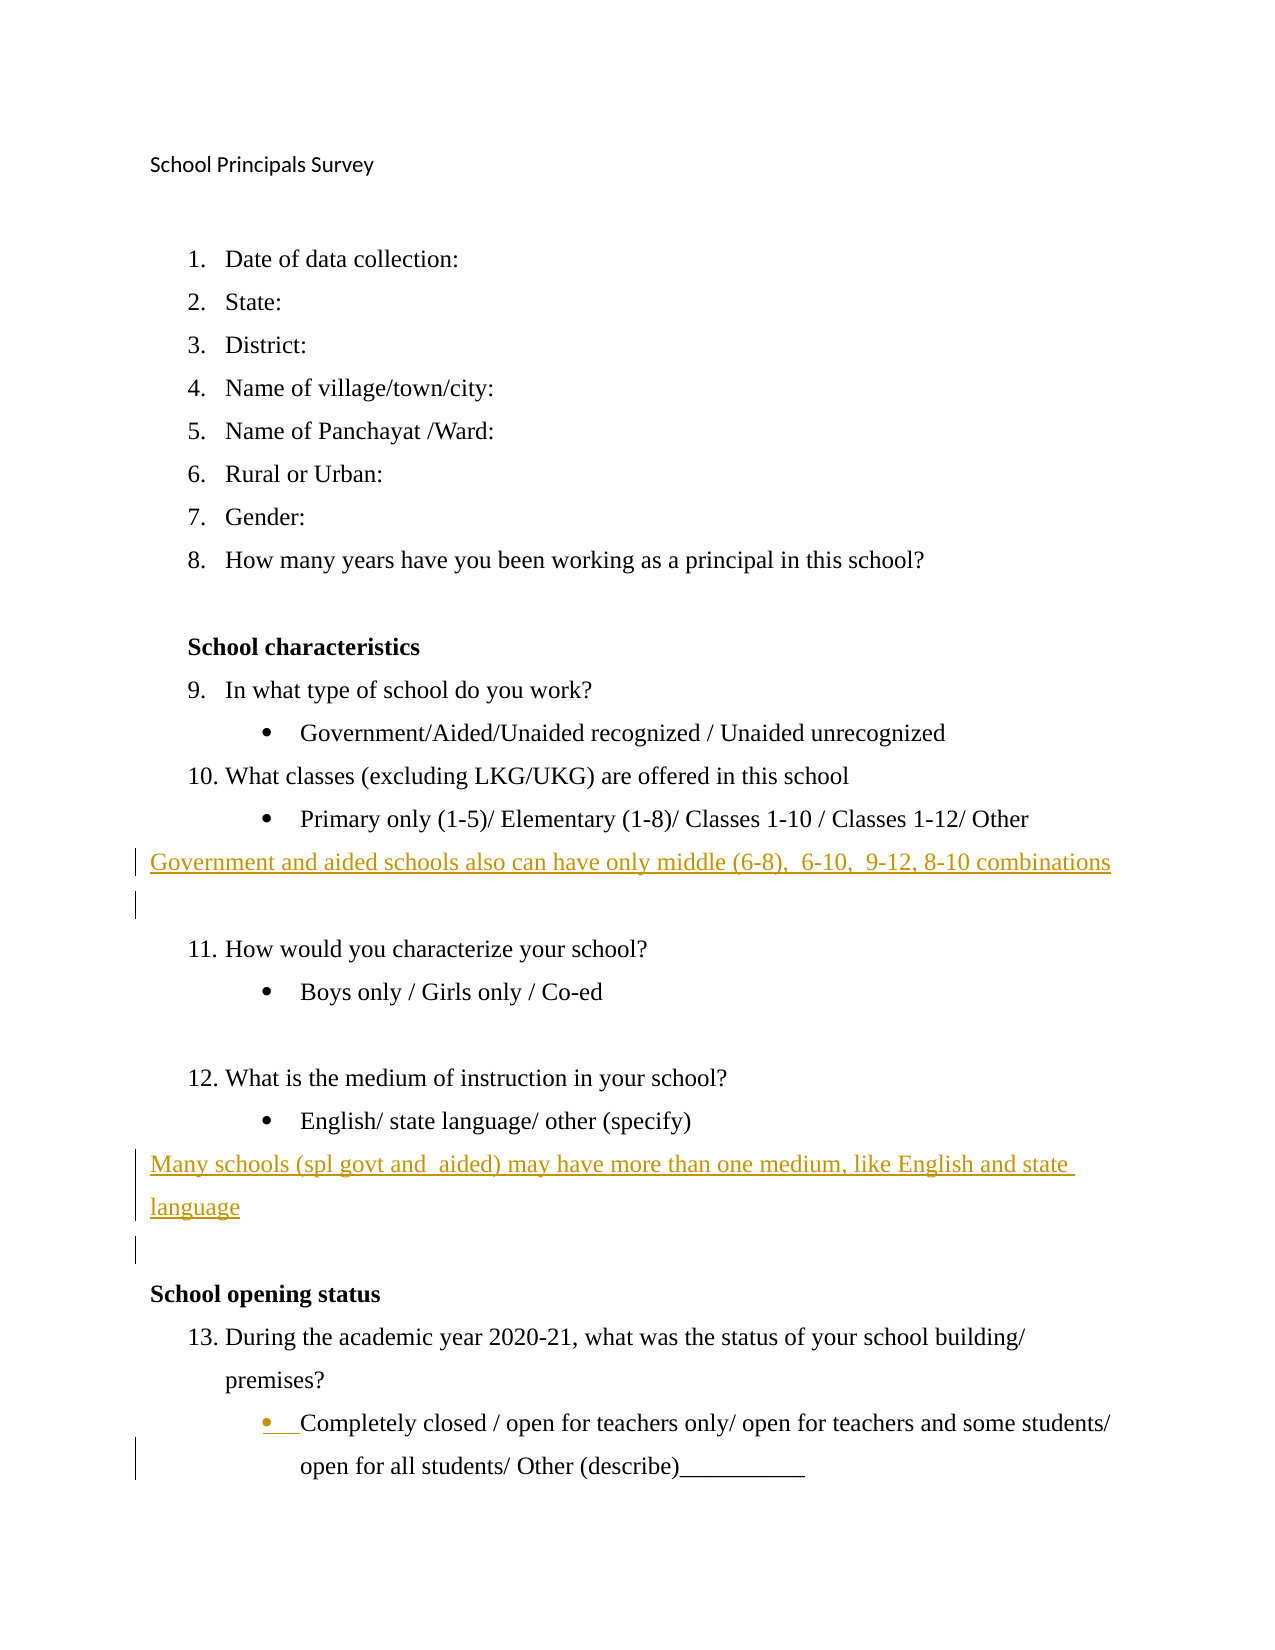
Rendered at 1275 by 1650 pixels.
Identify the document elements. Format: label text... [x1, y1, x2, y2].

list What is the medium of instruction in your school? [187, 1063, 1125, 1092]
list Primary only (1-5)/ Elementary (1-8)/ Classes 1-10 / Classes 1-12/ Other [262, 804, 1125, 833]
list How would you characterize your school? [187, 934, 1125, 962]
list English/ state language/ other (specify) [262, 1106, 1125, 1135]
text Government and aided schools also can have only middle (6-8), 6-10, 9-12, 8-10 combinations [150, 847, 1125, 876]
list In what type of school do you work? [187, 675, 1125, 704]
list Boys only / Girls only / Co-ed [262, 977, 1125, 1006]
text Many schools (spl govt and aided) may have more than one medium, like English and state language [150, 1149, 1125, 1221]
list Rural or Urban: [187, 459, 1125, 488]
list During the academic year 2020-21, what was the status of your school building/ premises? [187, 1322, 1125, 1394]
list Date of data collection: [187, 244, 1125, 272]
list What classes (excluding LKG/UKG) are offered in this school [187, 761, 1125, 790]
text School opening status [150, 1279, 1125, 1307]
list Government/Aided/Unaided recognized / Unaided unrecognized [262, 718, 1125, 747]
text School Principals Survey [150, 150, 1125, 178]
list Gender: [187, 502, 1125, 531]
list Name of Panchayat /Ward: [187, 416, 1125, 445]
list How many years have you been working as a principal in this school? [187, 546, 1125, 574]
text School characteristics [187, 632, 1125, 661]
list Completely closed / open for teachers only/ open for teachers and some students/ open for all students/ Other (describe)__________ [262, 1408, 1125, 1480]
list Name of village/town/city: [187, 373, 1125, 402]
list State: [187, 287, 1125, 316]
list District: [187, 330, 1125, 359]
